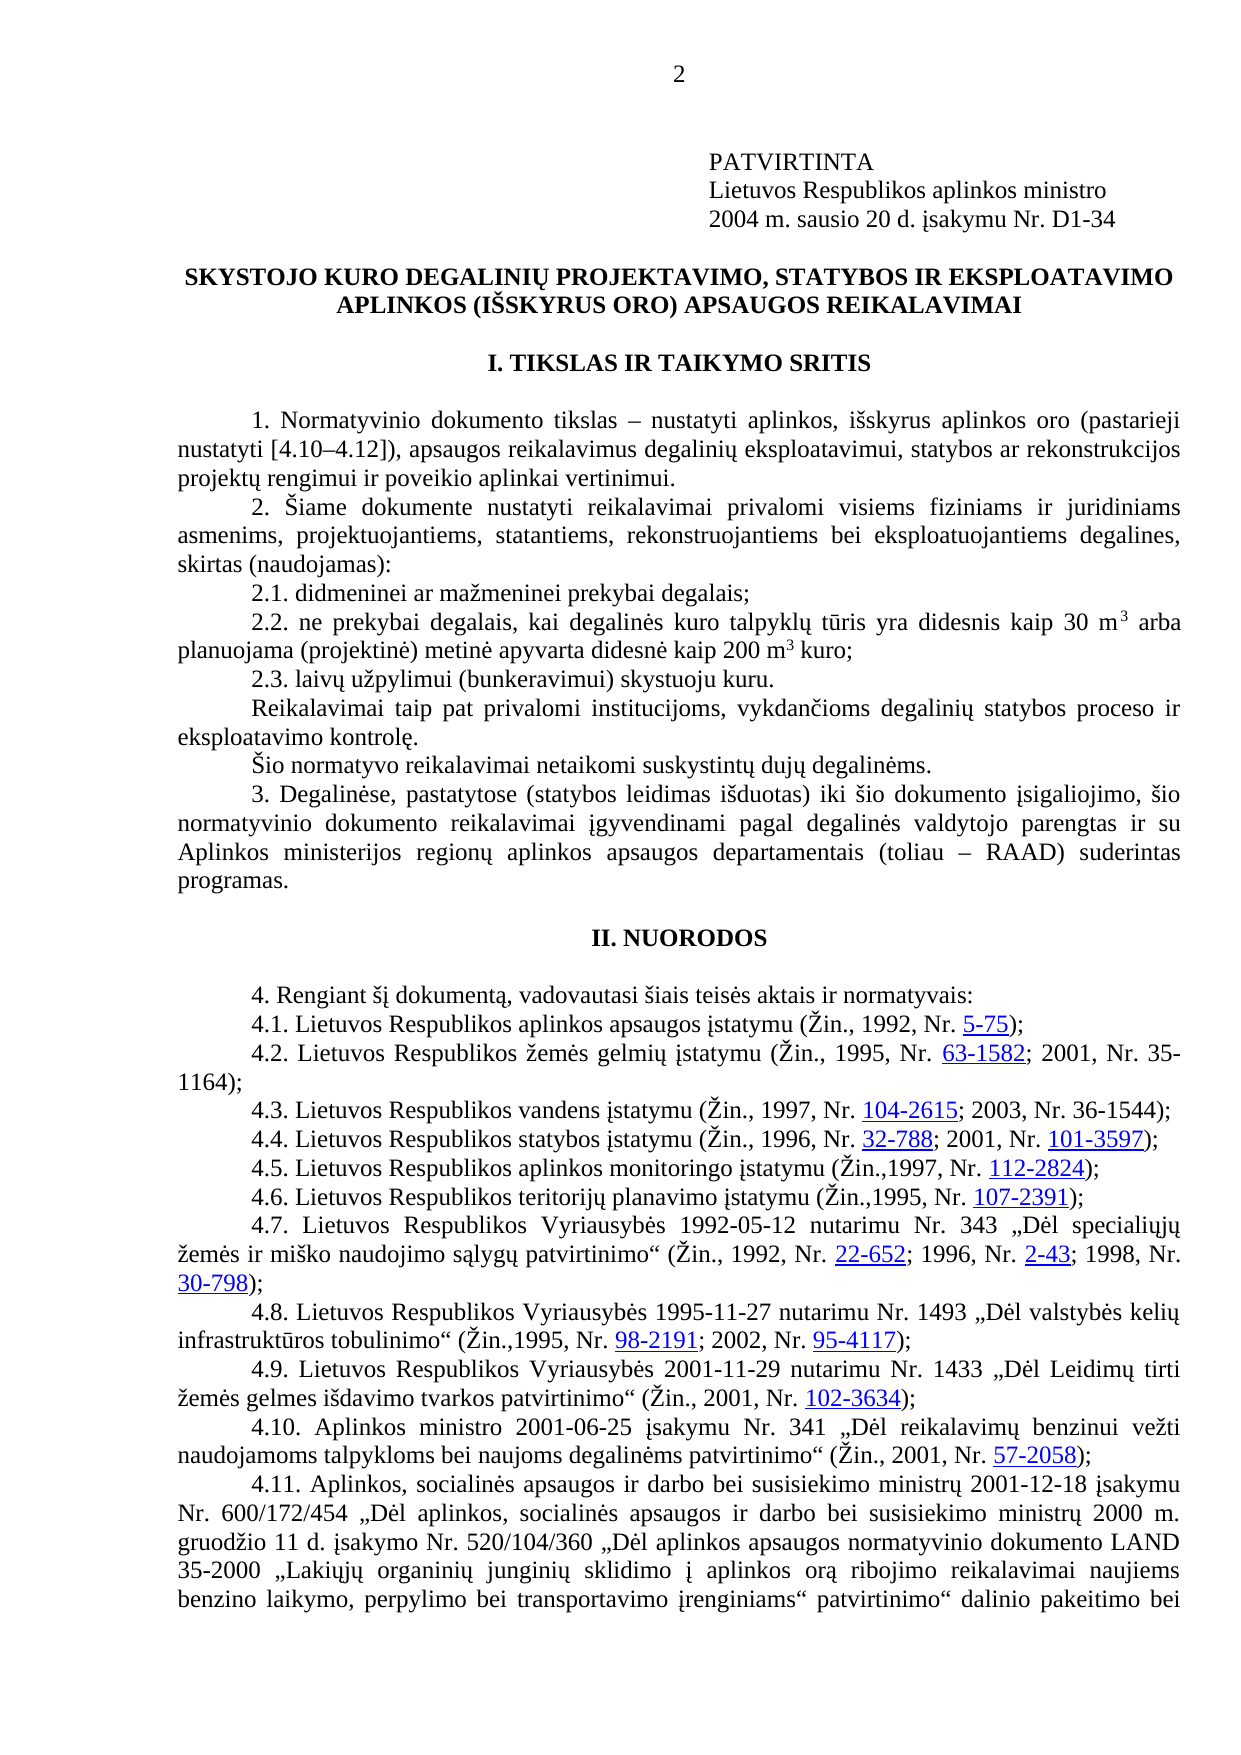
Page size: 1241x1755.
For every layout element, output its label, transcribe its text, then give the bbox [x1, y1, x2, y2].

text 2.3. laivų užpylimui (bunkeravimui) skystuoju kuru. [177, 664, 1181, 693]
text 4.10. Aplinkos ministro 2001-06-25 įsakymu Nr. 341 „Dėl reikalavimų benzinui vežti naudojamoms talpykloms bei naujoms degalinėms patvirtinimo“ (Žin., 2001, Nr. 57-2058); [177, 1412, 1181, 1469]
text 4.3. Lietuvos Respublikos vandens įstatymu (Žin., 1997, Nr. 104-2615; 2003, Nr. 36-1544); [177, 1096, 1181, 1124]
text II. NUORODOS [177, 923, 1181, 952]
text 2. Šiame dokumente nustatyti reikalavimai privalomi visiems fiziniams ir juridiniams asmenims, projektuojantiems, statantiems, rekonstruojantiems bei eksploatuojantiems degalines, skirtas (naudojamas): [177, 492, 1181, 578]
text 4.8. Lietuvos Respublikos Vyriausybės 1995-11-27 nutarimu Nr. 1493 „Dėl valstybės kelių infrastruktūros tobulinimo“ (Žin.,1995, Nr. 98-2191; 2002, Nr. 95-4117); [177, 1297, 1181, 1354]
text 4.11. Aplinkos, socialinės apsaugos ir darbo bei susisiekimo ministrų 2001-12-18 įsakymu Nr. 600/172/454 „Dėl aplinkos, socialinės apsaugos ir darbo bei susisiekimo ministrų 2000 m. gruodžio 11 d. įsakymo Nr. 520/104/360 „Dėl aplinkos apsaugos normatyvinio dokumento LAND 35-2000 „Lakiųjų organinių junginių sklidimo į aplinkos orą ribojimo reikalavimai naujiems benzino laikymo, perpylimo bei transportavimo įrenginiams“ patvirtinimo“ dalinio pakeitimo bei [177, 1469, 1181, 1613]
text Reikalavimai taip pat privalomi institucijoms, vykdančioms degalinių statybos proceso ir eksploatavimo kontrolę. [177, 693, 1181, 751]
text 4.7. Lietuvos Respublikos Vyriausybės 1992-05-12 nutarimu Nr. 343 „Dėl specialiųjų žemės ir miško naudojimo sąlygų patvirtinimo“ (Žin., 1992, Nr. 22-652; 1996, Nr. 2-43; 1998, Nr. 30-798); [177, 1211, 1181, 1297]
text 2.2. ne prekybai degalais, kai degalinės kuro talpyklų tūris yra didesnis kaip 30 m3 arba planuojama (projektinė) metinė apyvarta didesnė kaip 200 m3 kuro; [177, 607, 1181, 664]
text 4.1. Lietuvos Respublikos aplinkos apsaugos įstatymu (Žin., 1992, Nr. 5-75); [177, 1009, 1181, 1038]
text 4.5. Lietuvos Respublikos aplinkos monitoringo įstatymu (Žin.,1997, Nr. 112-2824); [177, 1153, 1181, 1182]
text 4.2. Lietuvos Respublikos žemės gelmių įstatymu (Žin., 1995, Nr. 63-1582; 2001, Nr. 35-1164); [177, 1038, 1181, 1096]
text 4.9. Lietuvos Respublikos Vyriausybės 2001-11-29 nutarimu Nr. 1433 „Dėl Leidimų tirti žemės gelmes išdavimo tvarkos patvirtinimo“ (Žin., 2001, Nr. 102-3634); [177, 1354, 1181, 1412]
text 4.6. Lietuvos Respublikos teritorijų planavimo įstatymu (Žin.,1995, Nr. 107-2391); [177, 1182, 1181, 1211]
text 1. Normatyvinio dokumento tikslas – nustatyti aplinkos, išskyrus aplinkos oro (pastarieji nustatyti [4.10–4.12]), apsaugos reikalavimus degalinių eksploatavimui, statybos ar rekonstrukcijos projektų rengimui ir poveikio aplinkai vertinimui. [177, 406, 1181, 492]
text SKYSTOJO KURO DEGALINIŲ PROJEKTAVIMO, STATYBOS IR EKSPLOATAVIMO APLINKOS (IŠSKYRUS ORO) APSAUGOS REIKALAVIMAI [177, 262, 1181, 319]
text I. TIKSLAS IR TAIKYMO SRITIS [177, 348, 1181, 377]
text Lietuvos Respublikos aplinkos ministro [177, 176, 1181, 204]
text PATVIRTINTA [177, 147, 1181, 176]
text Šio normatyvo reikalavimai netaikomi suskystintų dujų degalinėms. [177, 751, 1181, 779]
text 2004 m. sausio 20 d. įsakymu Nr. D1-34 [177, 204, 1181, 233]
text 4.4. Lietuvos Respublikos statybos įstatymu (Žin., 1996, Nr. 32-788; 2001, Nr. 101-3597); [177, 1124, 1181, 1153]
text 2.1. didmeninei ar mažmeninei prekybai degalais; [177, 578, 1181, 607]
text 3. Degalinėse, pastatytose (statybos leidimas išduotas) iki šio dokumento įsigaliojimo, šio normatyvinio dokumento reikalavimai įgyvendinami pagal degalinės valdytojo parengtas ir su Aplinkos ministerijos regionų aplinkos apsaugos departamentais (toliau – RAAD) suderintas programas. [177, 779, 1181, 894]
text 4. Rengiant šį dokumentą, vadovautasi šiais teisės aktais ir normatyvais: [177, 981, 1181, 1009]
